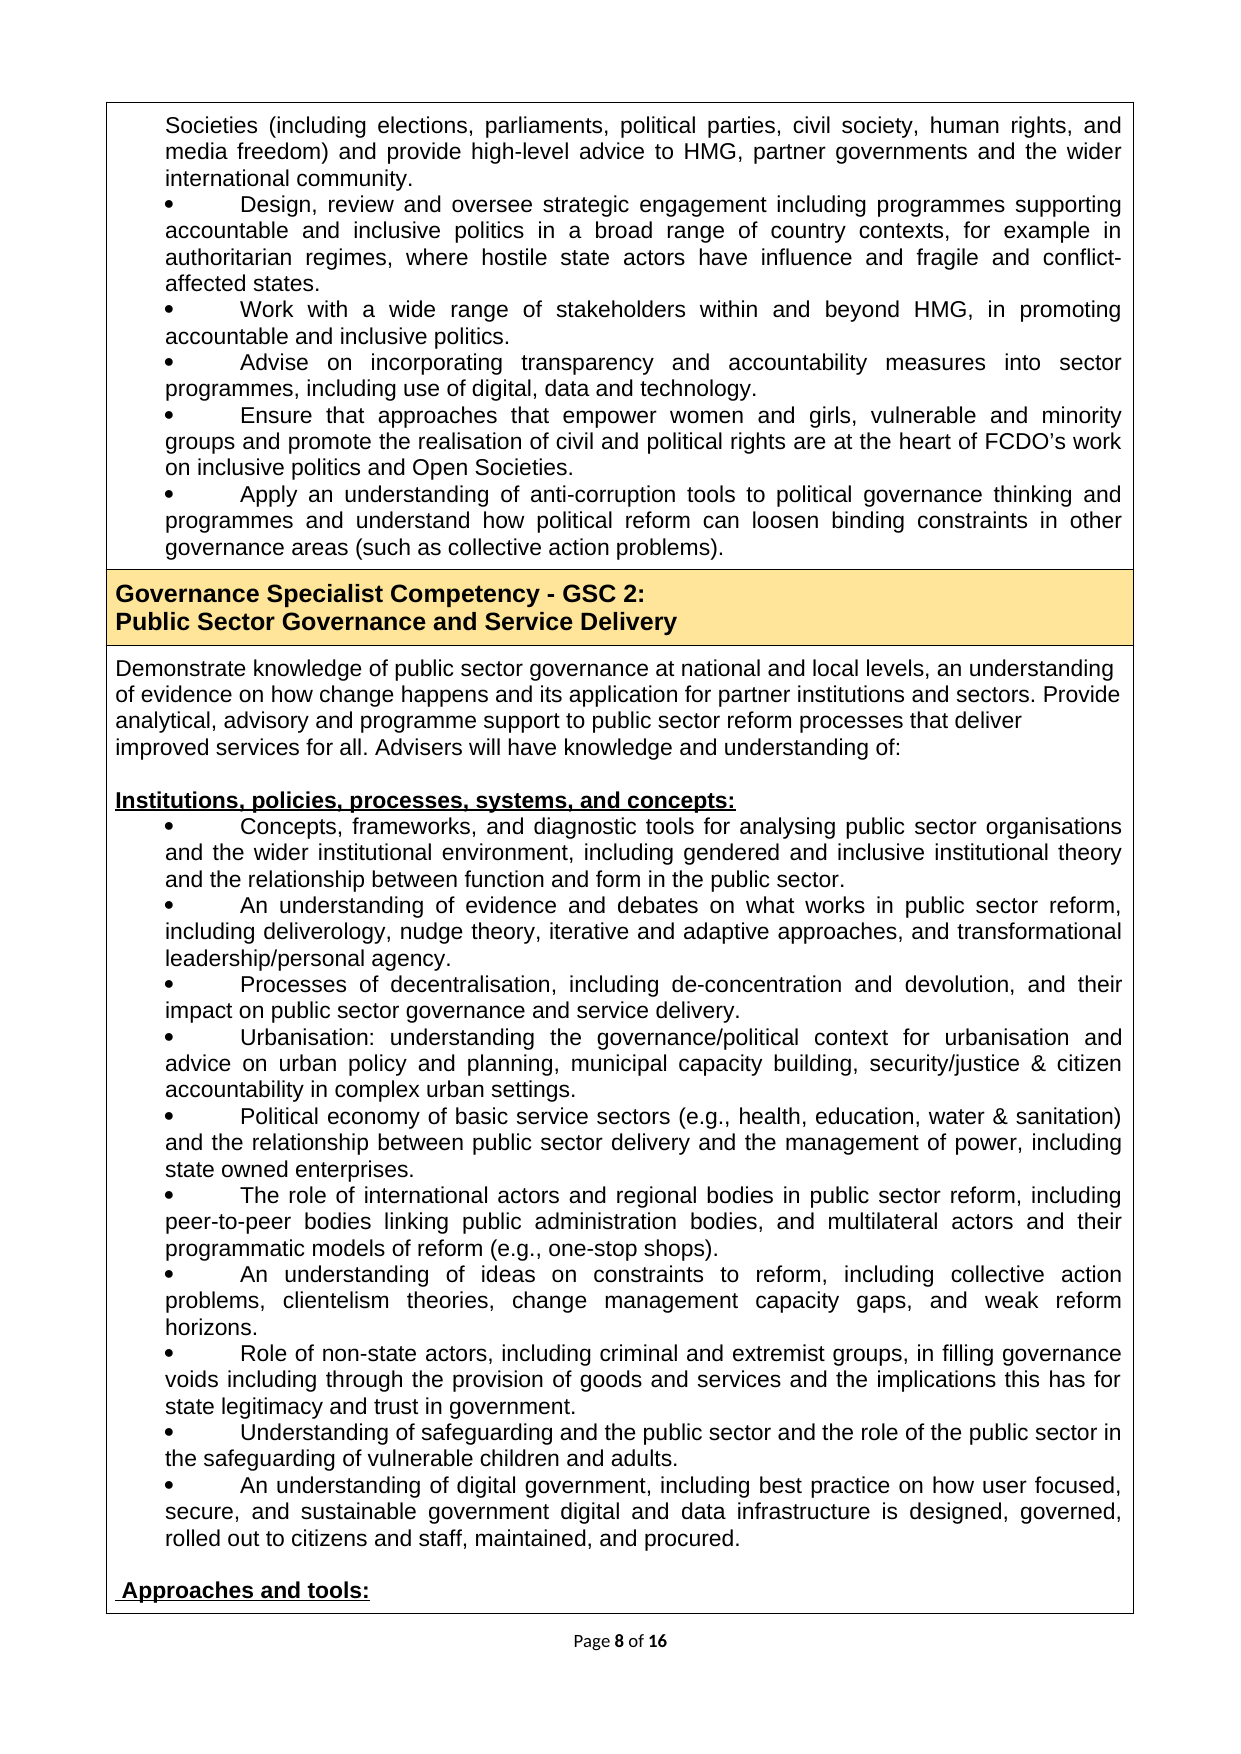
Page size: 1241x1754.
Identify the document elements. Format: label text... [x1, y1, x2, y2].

table_cell Demonstrate knowledge of public sector governance at national and local levels, an understanding of evidence on how change happens and its application for partner institutions and sectors. Provide analytical, advisory and programme support to public sector reform processes that deliver improved services for all. Advisers will have knowledge and understanding of: Institutions, policies, processes, systems, and concepts: Concepts, frameworks, and diagnostic tools for analysing public sector organisations and the wider institutional environment, including gendered and inclusive institutional theory and the relationship between function and form in the public sector. An understanding of evidence and debates on what works in public sector reform, including deliverology, nudge theory, iterative and adaptive approaches, and transformational leadership/personal agency. Processes of decentralisation, including de-concentration and devolution, and their impact on public sector governance and service delivery. Urbanisation: understanding the governance/political context for urbanisation and advice on urban policy and planning, municipal capacity building, security/justice & citizen accountability in complex urban settings. Political economy of basic service sectors (e.g., health, education, water & sanitation) and the relationship between public sector delivery and the management of power, including state owned enterprises. The role of international actors and regional bodies in public sector reform, including peer-to-peer bodies linking public administration bodies, and multilateral actors and their programmatic models of reform (e.g., one-stop shops). An understanding of ideas on constraints to reform, including collective action problems, clientelism theories, change management capacity gaps, and weak reform horizons. Role of non-state actors, including criminal and extremist groups, in filling governance voids including through the provision of goods and services and the implications this has for state legitimacy and trust in government. Understanding of safeguarding and the public sector and the role of the public sector in the safeguarding of vulnerable children and adults. An understanding of digital government, including best practice on how user focused, secure, and sustainable government digital and data infrastructure is designed, governed, rolled out to citizens and staff, maintained, and procured. Approaches and tools: Programmatic approaches and instruments for improving public sector governance in a range of country contexts and sectors including the strengths and weaknesses of technical assistance, peer-to-peer, and results-based approaches and the links to programming in areas such as public financial management, or political governance. Approaches to strengthen accountability, oversight and citizen engagement in service delivery, and the relationship between inclusion (including disadvantaged and vulnerable groups, ethnicity, and tribal considerations), including the political economy of inclusion. The role of public sector reform in Climate Change and environmental governance: understanding approaches to support institutional capacity for mitigation, adaptation and resilience and the management of climate finance and natural resources Enabling advisers to: Propose innovative approaches to improve the prospects for sustainable reform and to deepen oversight and accountability and to enhance the role of women and other excluded groups in public sector decision-making. Understand drivers and constraints to reform, the role of collective action problems and political-economy and evaluate approaches and instruments for programme delivery. Advise on the reconstruction of core government functions and restoration of the delivery of basic services in conflict and fragile environments, including potential impacts on legitimacy and long-term affordability. Understand how approaches to reform relate to the delivery of inclusive public benefits, service delivery, political governance, Public financial management and underlying drivers of conflict and fragility. Undertake and apply to programmes both inclusive political and inclusive institutional analysis in sectors and at local level Understand the relationship between the management of power to organisational reform, including through State Owned Enterprises and arms’ length bodies, and approaches to support change at both political and systems levels. Apply an understanding of the role of the public sector in ensuring safeguarding of vulnerable children and adults Advise governments how to strengthen partnerships with the UK on science and innovation including building their digital capability and delivering cohesive, efficient, and cost-effective digital services and infrastructure. Understand and support institutional strengthening for climate adaptation and resilience (forward-looking, agile and coordinated planning systems). Understand the practical implications for programmes of the strengths and weaknesses of public sector theory and models Inform prioritisation and sequencing of public sector governance reforms (including decentralisation processes) so they enhance service delivery outcomes. Support the design of interventions to strengthen accountability, inclusion, and oversight in key sectors. Apply collaborative policy making and scaling-up policy solutions and use evidence to inform policy and programming. [107, 646, 1133, 1612]
table_cell An Adviser demonstrates knowledge on how to foster inclusive political settlements, accountable political systems, and support Open Societies. An adviser influences and provides advice, sets policy direction and programme leadership on political governance, working with HMG, country, and international partners. This will include knowledge and understanding of: Institutions, policies, processes, systems, and concepts: The role of elections, political parties, parliaments, constitutional-making processes, civil society, and media in developing countries and elsewhere and lessons from donor support and international engagement in these areas to promote Open Societies. Awareness of the risks related to political transitions, the viability of making a difference, and identifying opportunities to nudge change. The roles and functions of accountability institutions (such as Supreme Audit Institutions, parliamentary scrutiny committees, human rights commissions, ombudsman offices) and the role of the media and civil society relationships between these actors. Strategies that citizens/civil society use to demand civil and political rights (including for women and marginalised groups) and enhance accountability of government and engage in the political process including use of digital, data and technology, and the challenges and risks they face in different contexts. The role of business, experts, citizens and social movements, and institutional arrangements for their engagement and inclusion (e.g., committees, citizen’s assemblies) to drive reform and generate and achieve ambition in long-term policy areas (e.g., climate and biodiversity). The role of multi-stakeholder initiatives on transparency and accountability (e.g., Open Government Partnership; Extractives Industries transparency Initiatives) and how these can drive progress at a country level. International commitments on accountability, rights, and inclusion (e.g., Sustainable Development Goals 5 and 16). The key threats and risks to achieving more Open Societies with accountable and inclusive governance (e.g., closed/elite political settlements, corruption, power of non-state actors, serious and organised crime, illicit finance; drivers of authoritarianism and decreasing democratic and civic space) and how linkages between the state and powerful non-state actors e.g., organised crime groups can undermine legitimacy and act as a blocker to change. Approaches and tools: Approaches to building inclusive, open, accountable, and legitimate political systems in different political contexts/systems, including in fragile and conflict-affected, and climate vulnerable environments, taking account of the nature of the political settlement and elite bargain. Approaches to strengthening accountability and transparency institutions and in key social sectors; including the relative strengths and weaknesses. Approaches to defending civil and political rights, upholding the rule of law, and enabling access to justice, working with local human rights defenders and civil society. Approaches to defending media freedom, protecting against digital surveillance, and supporting open-by-default digital environments including awareness of digital tools to manipulate elections and wider political and social discourse, for example mass disinformation campaigns conducted on social media. Approaches to adapt and apply inclusive political economy analysis to ensure greater coherence and build common incentives towards more inclusive political settlements, and instruments for the strengthening accountability and transparency. Strategies and programmes to support coalitions for change and overcome collective action problems, bringing together diverse actors. Strategies and approaches to promote the participation, representation and rights of marginalised groups, sexual minorities, and women in political processes. Ensuring their participation and representation in all levels of decision making. Supporting partner countries membership of international initiatives on transparency and accountability initiatives. Enabling advisers to: Analyse and advise on the nature of the political settlement/elite-bargain in different contexts, how this influences opportunities for change, and the operating space for international engagement. Better manage risks to and blockers of accountable and inclusive governance change (e.g., corruption, organised crime, illicit finance), while building the evidence base on how accountable and inclusive governance approaches can support wider cross-HMG objectives and strategies e.g., on organised crime, violent extremism, and terrorism. Analyse political processes and accountability institutions at regional, country, and sub-regional levels and identify entry points for FCDO engagement. Lead/contribute to policy development in areas of political governance and Open Societies (including elections, parliaments, political parties, civil society, human rights, and media freedom) and provide high-level advice to HMG, partner governments and the wider international community. Design, review and oversee strategic engagement including programmes supporting accountable and inclusive politics in a broad range of country contexts, for example in authoritarian regimes, where hostile state actors have influence and fragile and conflict-affected states. Work with a wide range of stakeholders within and beyond HMG, in promoting accountable and inclusive politics. Advise on incorporating transparency and accountability measures into sector programmes, including use of digital, data and technology. Ensure that approaches that empower women and girls, vulnerable and minority groups and promote the realisation of civil and political rights are at the heart of FCDO’s work on inclusive politics and Open Societies. Apply an understanding of anti-corruption tools to political governance thinking and programmes and understand how political reform can loosen binding constraints in other governance areas (such as collective action problems). [107, 103, 1133, 569]
table_cell Governance Specialist Competency - GSC 2: Public Sector Governance and Service Delivery [107, 570, 1133, 645]
